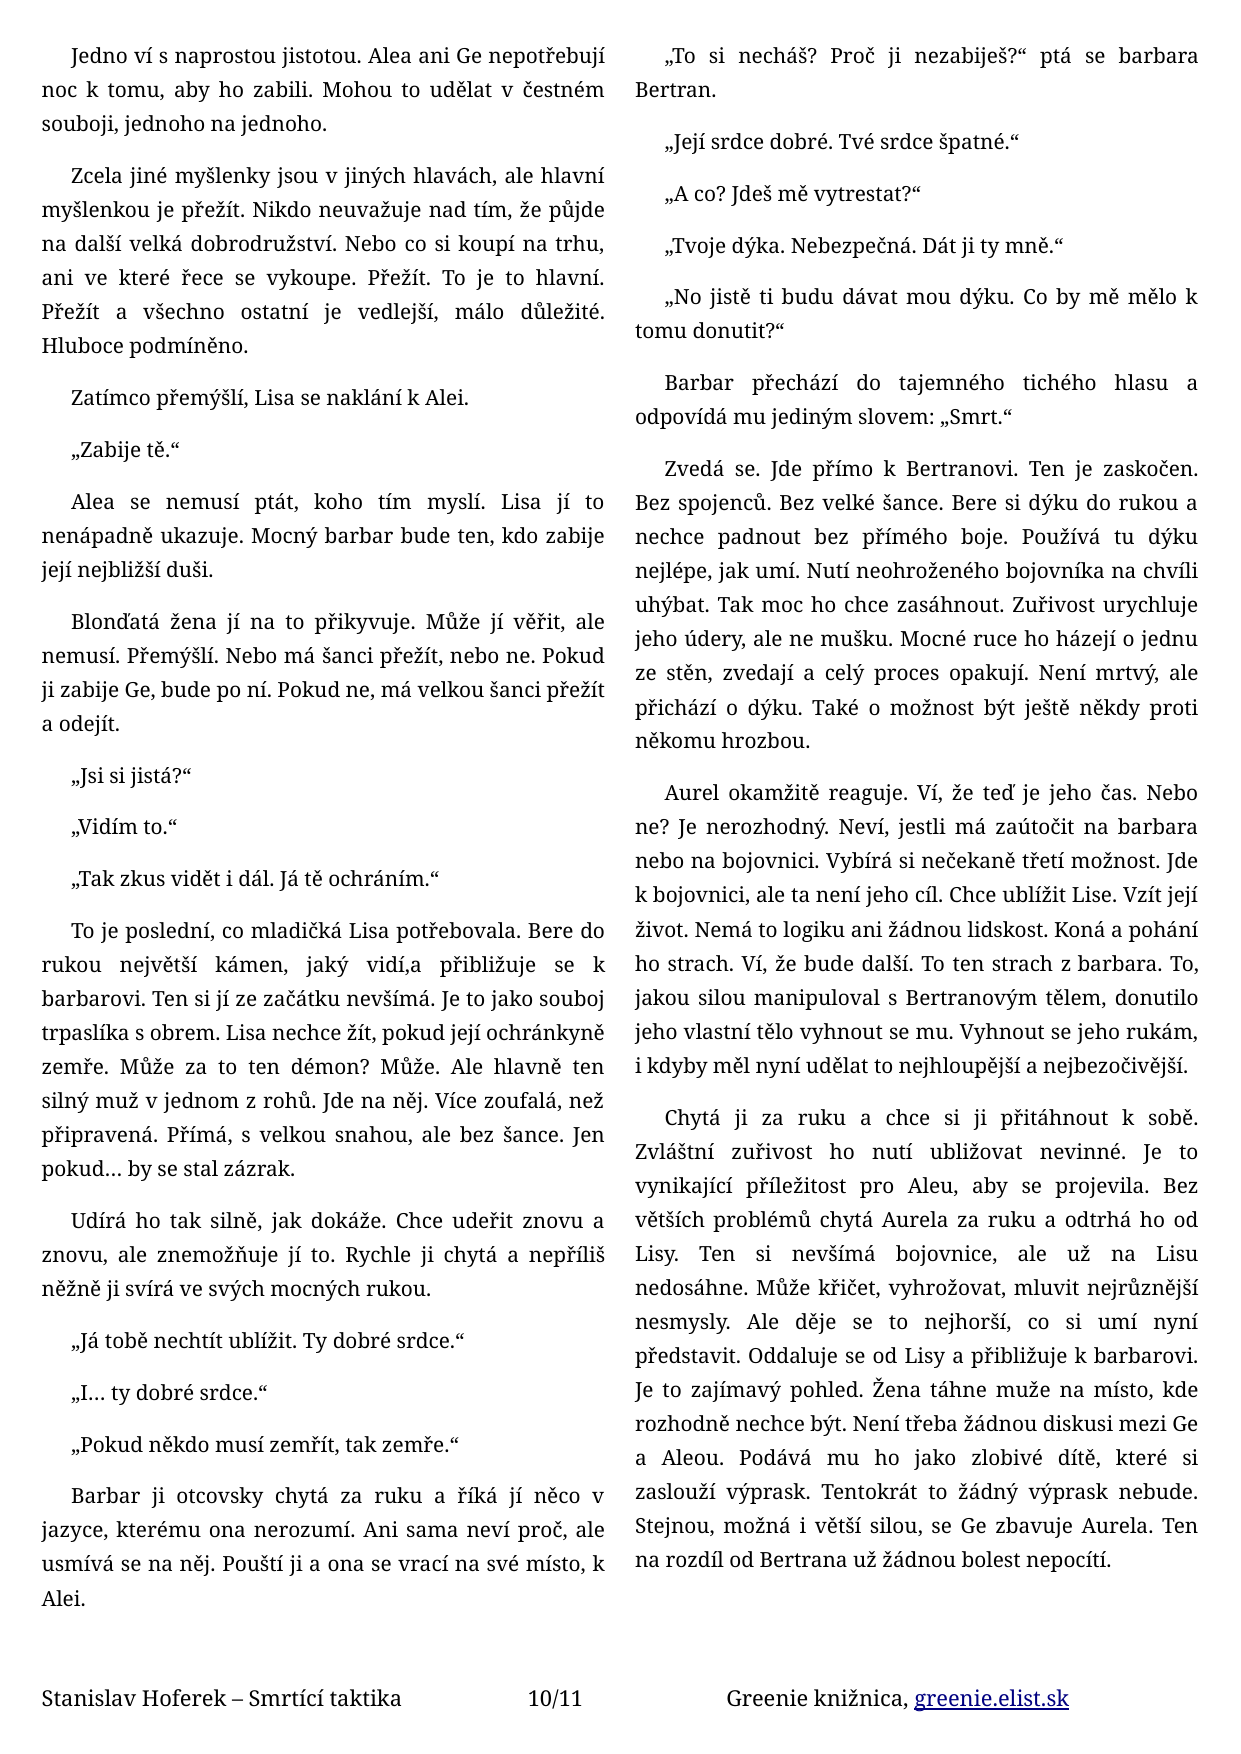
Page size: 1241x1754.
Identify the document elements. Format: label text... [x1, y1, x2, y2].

text „Zabije tě.“ [41, 435, 605, 463]
text „A co? Jdeš mě vytrestat?“ [635, 179, 1199, 207]
text To je poslední, co mladičká Lisa potřebovala. Bere do rukou největší kámen, jaký vidí,a přibližuje se k barbarovi. Ten si jí ze začátku nevšímá. Je to jako souboj trpaslíka s obrem. Lisa nechce žít, pokud její ochránkyně zemře. Může za to ten démon? Může. Ale hlavně ten silný muž v jednom z rohů. Jde na něj. Více zoufalá, než připravená. Přímá, s velkou snahou, ale bez šance. Jen pokud… by se stal zázrak. [41, 916, 605, 1183]
text „Pokud někdo musí zemřít, tak zemře.“ [41, 1430, 605, 1458]
text „I… ty dobré srdce.“ [41, 1378, 605, 1406]
text Blonďatá žena jí na to přikyvuje. Může jí věřit, ale nemusí. Přemýšlí. Nebo má šanci přežít, nebo ne. Pokud ji zabije Ge, bude po ní. Pokud ne, má velkou šanci přežít a odejít. [41, 607, 605, 737]
text Aurel okamžitě reaguje. Ví, že teď je jeho čas. Nebo ne? Je nerozhodný. Neví, jestli má zaútočit na barbara nebo na bojovnici. Vybírá si nečekaně třetí možnost. Jde k bojovnici, ale ta není jeho cíl. Chce ublížit Lise. Vzít její život. Nemá to logiku ani žádnou lidskost. Koná a pohání ho strach. Ví, že bude další. To ten strach z barbara. To, jakou silou manipuloval s Bertranovým tělem, donutilo jeho vlastní tělo vyhnout se mu. Vyhnout se jeho rukám, i kdyby měl nyní udělat to nejhloupější a nejbezočivější. [635, 778, 1199, 1079]
text Jedno ví s naprostou jistotou. Alea ani Ge nepotřebují noc k tomu, aby ho zabili. Mohou to udělat v čestném souboji, jednoho na jednoho. [41, 41, 605, 138]
text Zcela jiné myšlenky jsou v jiných hlavách, ale hlavní myšlenkou je přežít. Nikdo neuvažuje nad tím, že půjde na další velká dobrodružství. Nebo co si koupí na trhu, ani ve které řece se vykoupe. Přežít. To je to hlavní. Přežít a všechno ostatní je vedlejší, málo důležité. Hluboce podmíněno. [41, 161, 605, 360]
text Udírá ho tak silně, jak dokáže. Chce udeřit znovu a znovu, ale znemožňuje jí to. Rychle ji chytá a nepříliš něžně ji svírá ve svých mocných rukou. [41, 1206, 605, 1303]
text Barbar přechází do tajemného tichého hlasu a odpovídá mu jediným slovem: „Smrt.“ [635, 368, 1199, 431]
text Zatímco přemýšlí, Lisa se naklání k Alei. [41, 383, 605, 412]
text Barbar ji otcovsky chytá za ruku a říká jí něco v jazyce, kterému ona nerozumí. Ani sama neví proč, ale usmívá se na něj. Pouští ji a ona se vrací na své místo, k Alei. [41, 1481, 605, 1612]
text Alea se nemusí ptát, koho tím myslí. Lisa jí to nenápadně ukazuje. Mocný barbar bude ten, kdo zabije její nejbližší duši. [41, 487, 605, 583]
text „To si necháš? Proč ji nezabiješ?“ ptá se barbara Bertran. [635, 41, 1199, 104]
text „Její srdce dobré. Tvé srdce špatné.“ [635, 127, 1199, 156]
text „Jsi si jistá?“ [41, 761, 605, 789]
text „Vidím to.“ [41, 812, 605, 841]
text Chytá ji za ruku a chce si ji přitáhnout k sobě. Zvláštní zuřivost ho nutí ubližovat nevinné. Je to vynikající příležitost pro Aleu, aby se projevila. Bez větších problémů chytá Aurela za ruku a odtrhá ho od Lisy. Ten si nevšímá bojovnice, ale už na Lisu nedosáhne. Může křičet, vyhrožovat, mluvit nejrůznější nesmysly. Ale děje se to nejhorší, co si umí nyní představit. Oddaluje se od Lisy a přibližuje k barbarovi. Je to zajímavý pohled. Žena táhne muže na místo, kde rozhodně nechce být. Není třeba žádnou diskusi mezi Ge a Aleou. Podává mu ho jako zlobivé dítě, které si zaslouží výprask. Tentokrát to žádný výprask nebude. Stejnou, možná i větší silou, se Ge zbavuje Aurela. Ten na rozdíl od Bertrana už žádnou bolest nepocítí. [635, 1103, 1199, 1574]
text „No jistě ti budu dávat mou dýku. Co by mě mělo k tomu donutit?“ [635, 282, 1199, 345]
text „Já tobě nechtít ublížit. Ty dobré srdce.“ [41, 1326, 605, 1354]
text „Tak zkus vidět i dál. Já tě ochráním.“ [41, 864, 605, 893]
text „Tvoje dýka. Nebezpečná. Dát ji ty mně.“ [635, 231, 1199, 259]
text Zvedá se. Jde přímo k Bertranovi. Ten je zaskočen. Bez spojenců. Bez velké šance. Bere si dýku do rukou a nechce padnout bez přímého boje. Používá tu dýku nejlépe, jak umí. Nutí neohroženého bojovníka na chvíli uhýbat. Tak moc ho chce zasáhnout. Zuřivost urychluje jeho údery, ale ne mušku. Mocné ruce ho házejí o jednu ze stěn, zvedají a celý proces opakují. Není mrtvý, ale přichází o dýku. Také o možnost být ještě někdy proti někomu hrozbou. [635, 454, 1199, 755]
